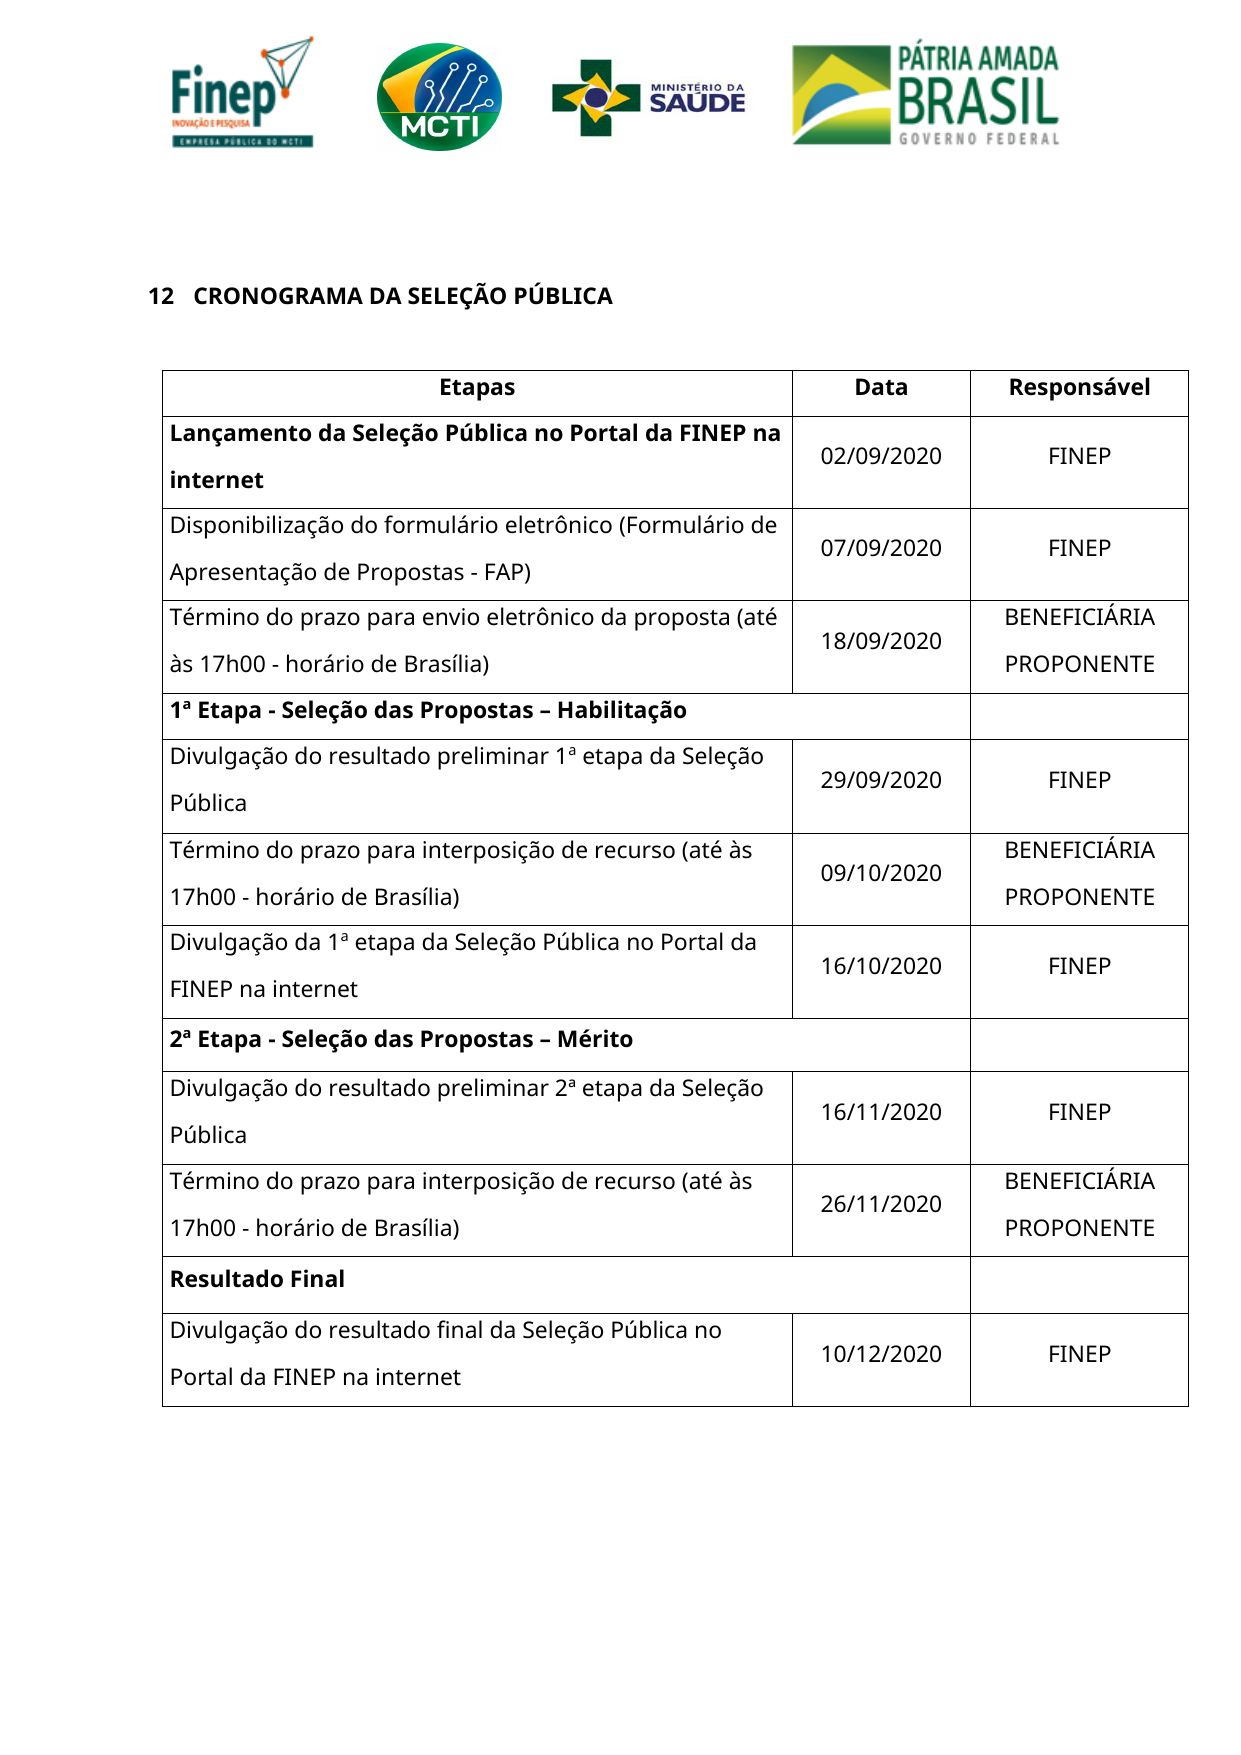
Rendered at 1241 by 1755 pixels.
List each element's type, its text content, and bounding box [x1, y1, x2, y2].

table_cell Disponibilização do formulário eletrônico (Formulário de Apresentação de Propostas - FAP) [163, 509, 792, 600]
table_header Data [793, 371, 970, 416]
table_cell FINEP [971, 1314, 1188, 1406]
table_cell Resultado Final [163, 1257, 792, 1313]
table_cell Divulgação do resultado preliminar 1a etapa da Seleção Pública [163, 740, 792, 832]
table_cell Lançamento da Seleção Pública no Portal da FINEP na internet [163, 417, 792, 508]
table_cell 02/09/2020 [793, 417, 970, 508]
table_cell 16/11/2020 [793, 1072, 970, 1163]
table_cell Término do prazo para interposição de recurso (até às 17h00 - horário de Brasília) [163, 834, 792, 925]
table_cell 18/09/2020 [793, 601, 970, 692]
table_cell 2a Etapa - Seleção das Propostas – Mérito [163, 1019, 792, 1071]
table_cell Término do prazo para interposição de recurso (até às 17h00 - horário de Brasília) [163, 1165, 792, 1256]
table_cell 26/11/2020 [793, 1165, 970, 1256]
table_cell [971, 1019, 1188, 1071]
table_cell Divulgação da 1a etapa da Seleção Pública no Portal da FINEP na internet [163, 926, 792, 1018]
table_cell [971, 694, 1188, 739]
table_header Etapas [163, 371, 792, 416]
table_cell 29/09/2020 [793, 740, 970, 832]
table_cell FINEP [971, 417, 1188, 508]
table_cell Término do prazo para envio eletrônico da proposta (até às 17h00 - horário de Brasília) [163, 601, 792, 692]
table_cell Divulgação do resultado final da Seleção Pública no Portal da FINEP na internet [163, 1314, 792, 1406]
table_cell BENEFICIÁRIA PROPONENTE [971, 601, 1188, 692]
table_cell [792, 1257, 970, 1313]
table_cell FINEP [971, 1072, 1188, 1163]
table_cell FINEP [971, 740, 1188, 832]
table_cell 10/12/2020 [793, 1314, 970, 1406]
table_header Responsável [971, 371, 1188, 416]
table_cell FINEP [971, 926, 1188, 1018]
table_cell [971, 1257, 1188, 1313]
table_cell [792, 1019, 970, 1071]
table_cell 16/10/2020 [793, 926, 970, 1018]
table_cell FINEP [971, 509, 1188, 600]
table_cell 09/10/2020 [793, 834, 970, 925]
table_cell 1a Etapa - Seleção das Propostas – Habilitação [163, 694, 792, 739]
table_cell BENEFICIÁRIA PROPONENTE [971, 834, 1188, 925]
list CRONOGRAMA DA SELEÇÃO PÚBLICA [148, 279, 1122, 311]
table_cell Divulgação do resultado preliminar 2ª etapa da Seleção Pública [163, 1072, 792, 1163]
table_cell [792, 694, 970, 739]
table_cell 07/09/2020 [793, 509, 970, 600]
table_cell BENEFICIÁRIA PROPONENTE [971, 1165, 1188, 1256]
